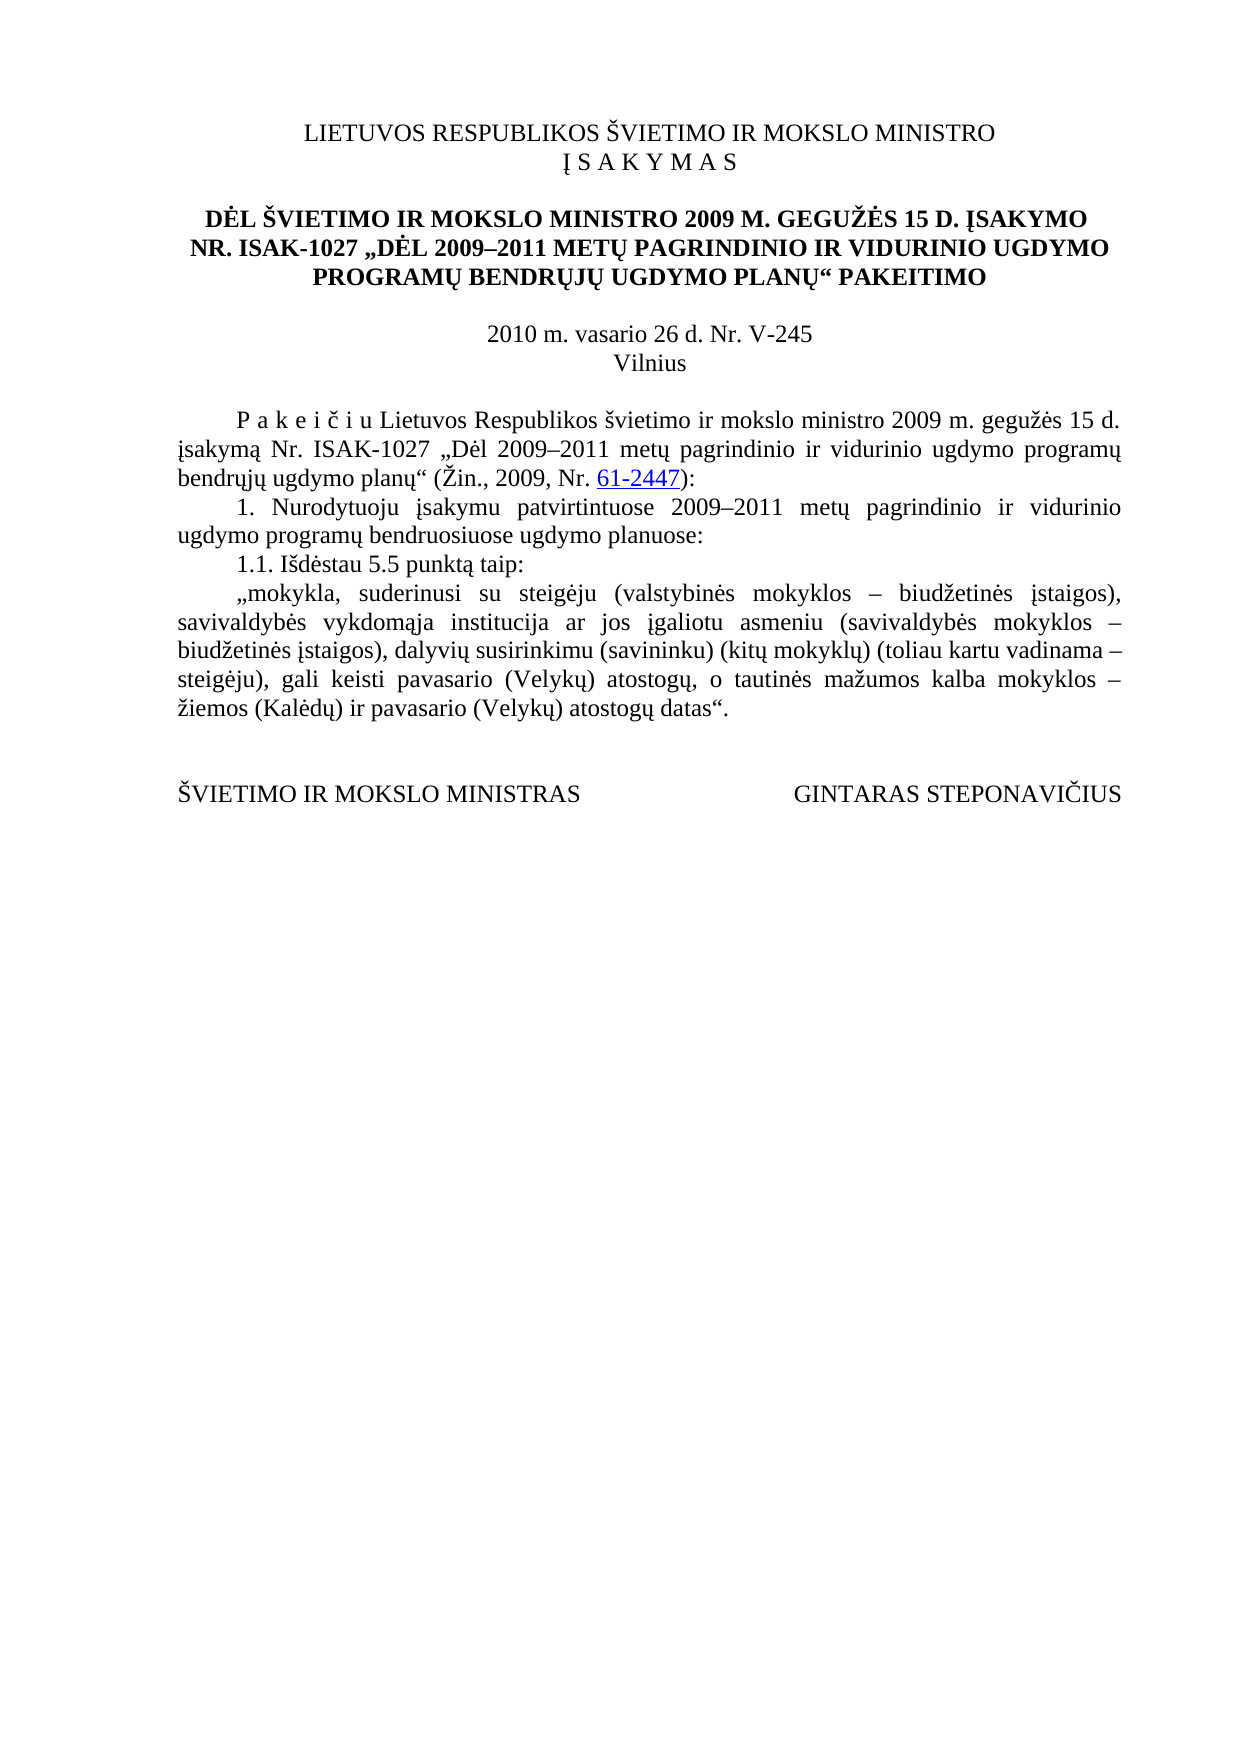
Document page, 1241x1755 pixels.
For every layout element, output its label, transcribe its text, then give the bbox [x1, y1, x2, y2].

text „mokykla, suderinusi su steigėju (valstybinės mokyklos – biudžetinės įstaigos), savivaldybės vykdomąja institucija ar jos įgaliotu asmeniu (savivaldybės mokyklos – biudžetinės įstaigos), dalyvių susirinkimu (savininku) (kitų mokyklų) (toliau kartu vadinama – steigėju), gali keisti pavasario (Velykų) atostogų, o tautinės mažumos kalba mokyklos – žiemos (Kalėdų) ir pavasario (Velykų) atostogų datas“. [177, 578, 1122, 722]
text LIETUVOS RESPUBLIKOS ŠVIETIMO IR MOKSLO MINISTRO [177, 118, 1122, 147]
text 1.1. Išdėstau 5.5 punktą taip: [177, 549, 1122, 578]
text 1. Nurodytuoju įsakymu patvirtintuose 2009–2011 metų pagrindinio ir vidurinio ugdymo programų bendruosiuose ugdymo planuose: [177, 492, 1122, 549]
text Į S A K Y M A S [177, 147, 1122, 176]
text Švietimo ir mokslo ministras Gintaras Steponavičius [177, 779, 1122, 808]
text 2010 m. vasario 26 d. Nr. V-245 [177, 319, 1122, 348]
text Vilnius [177, 348, 1122, 377]
text DĖL ŠVIETIMO IR MOKSLO MINISTRO 2009 M. GEGUŽĖS 15 D. ĮSAKYMO NR. ISAK-1027 „DĖL 2009–2011 METŲ PAGRINDINIO IR VIDURINIO UGDYMO PROGRAMŲ BENDRŲJŲ UGDYMO PLANŲ“ PAKEITIMO [177, 204, 1122, 291]
text P a k e i č i u Lietuvos Respublikos švietimo ir mokslo ministro 2009 m. gegužės 15 d. įsakymą Nr. ISAK-1027 „Dėl 2009–2011 metų pagrindinio ir vidurinio ugdymo programų bendrųjų ugdymo planų“ (Žin., 2009, Nr. 61-2447): [177, 406, 1122, 492]
